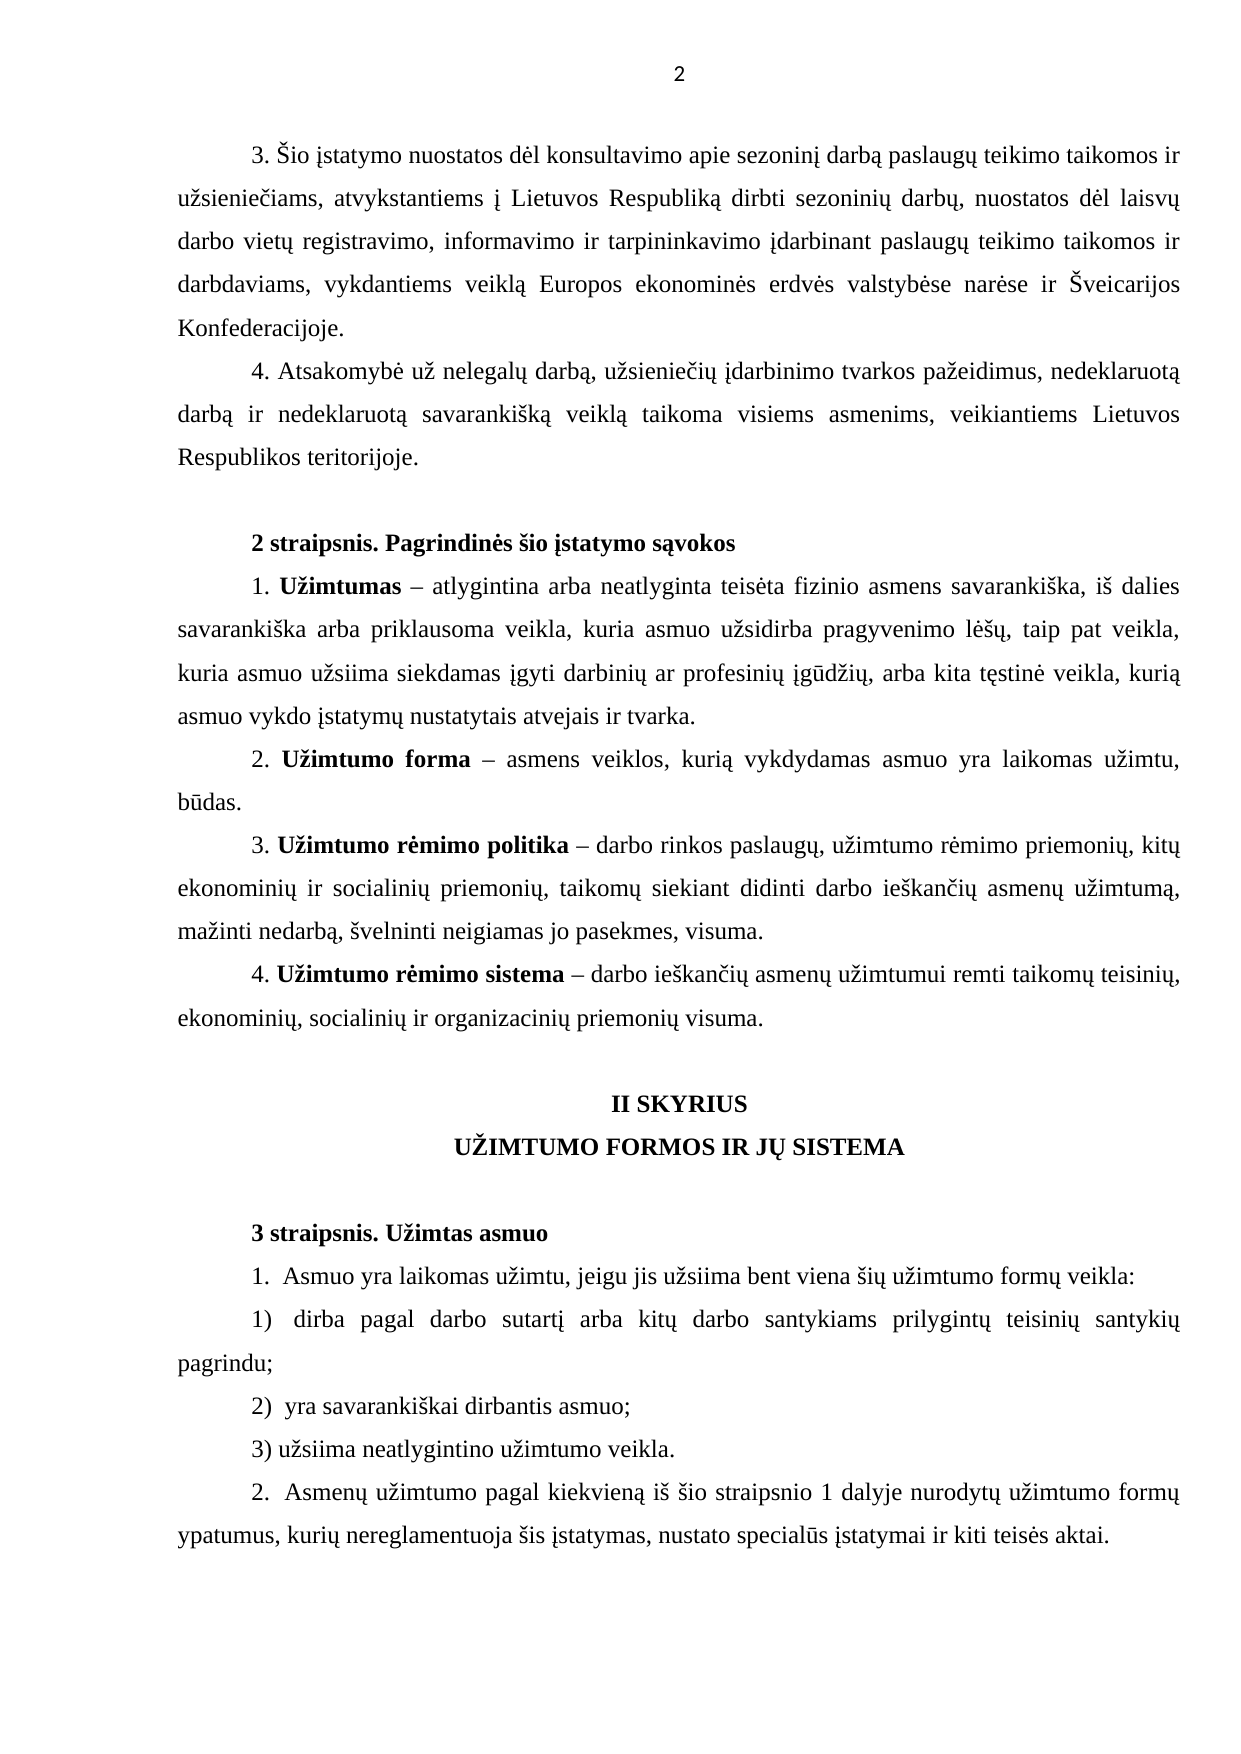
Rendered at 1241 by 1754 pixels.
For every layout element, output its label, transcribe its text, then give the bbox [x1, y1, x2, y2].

text II SKYRIUS [177, 1089, 1181, 1118]
text 3 straipsnis. Užimtas asmuo [177, 1218, 1181, 1247]
text 1) dirba pagal darbo sutartį arba kitų darbo santykiams prilygintų teisinių santykių pagrindu; [177, 1304, 1181, 1376]
text 2 straipsnis. Pagrindinės šio įstatymo sąvokos [177, 528, 1181, 557]
text 3. Užimtumo rėmimo politika – darbo rinkos paslaugų, užimtumo rėmimo priemonių, kitų ekonominių ir socialinių priemonių, taikomų siekiant didinti darbo ieškančių asmenų užimtumą, mažinti nedarbą, švelninti neigiamas jo pasekmes, visuma. [177, 830, 1181, 945]
text 4. Užimtumo rėmimo sistema – darbo ieškančių asmenų užimtumui remti taikomų teisinių, ekonominių, socialinių ir organizacinių priemonių visuma. [177, 959, 1181, 1031]
text 2) yra savarankiškai dirbantis asmuo; [177, 1391, 1181, 1419]
text 1. Užimtumas – atlygintina arba neatlyginta teisėta fizinio asmens savarankiška, iš dalies savarankiška arba priklausoma veikla, kuria asmuo užsidirba pragyvenimo lėšų, taip pat veikla, kuria asmuo užsiima siekdamas įgyti darbinių ar profesinių įgūdžių, arba kita tęstinė veikla, kurią asmuo vykdo įstatymų nustatytais atvejais ir tvarka. [177, 571, 1181, 729]
text 2. Asmenų užimtumo pagal kiekvieną iš šio straipsnio 1 dalyje nurodytų užimtumo formų ypatumus, kurių nereglamentuoja šis įstatymas, nustato specialūs įstatymai ir kiti teisės aktai. [177, 1477, 1181, 1549]
text 3) užsiima neatlygintino užimtumo veikla. [177, 1434, 1181, 1463]
text 4. Atsakomybė už nelegalų darbą, užsieniečių įdarbinimo tvarkos pažeidimus, nedeklaruotą darbą ir nedeklaruotą savarankišką veiklą taikoma visiems asmenims, veikiantiems Lietuvos Respublikos teritorijoje. [177, 356, 1181, 471]
text 3. Šio įstatymo nuostatos dėl konsultavimo apie sezoninį darbą paslaugų teikimo taikomos ir užsieniečiams, atvykstantiems į Lietuvos Respubliką dirbti sezoninių darbų, nuostatos dėl laisvų darbo vietų registravimo, informavimo ir tarpininkavimo įdarbinant paslaugų teikimo taikomos ir darbdaviams, vykdantiems veiklą Europos ekonominės erdvės valstybėse narėse ir Šveicarijos Konfederacijoje. [177, 140, 1181, 341]
text 2. Užimtumo forma – asmens veiklos, kurią vykdydamas asmuo yra laikomas užimtu, būdas. [177, 744, 1181, 816]
text 1. Asmuo yra laikomas užimtu, jeigu jis užsiima bent viena šių užimtumo formų veikla: [177, 1261, 1181, 1290]
text UŽIMTUMO FORMOS IR JŲ SISTEMA [177, 1132, 1181, 1161]
